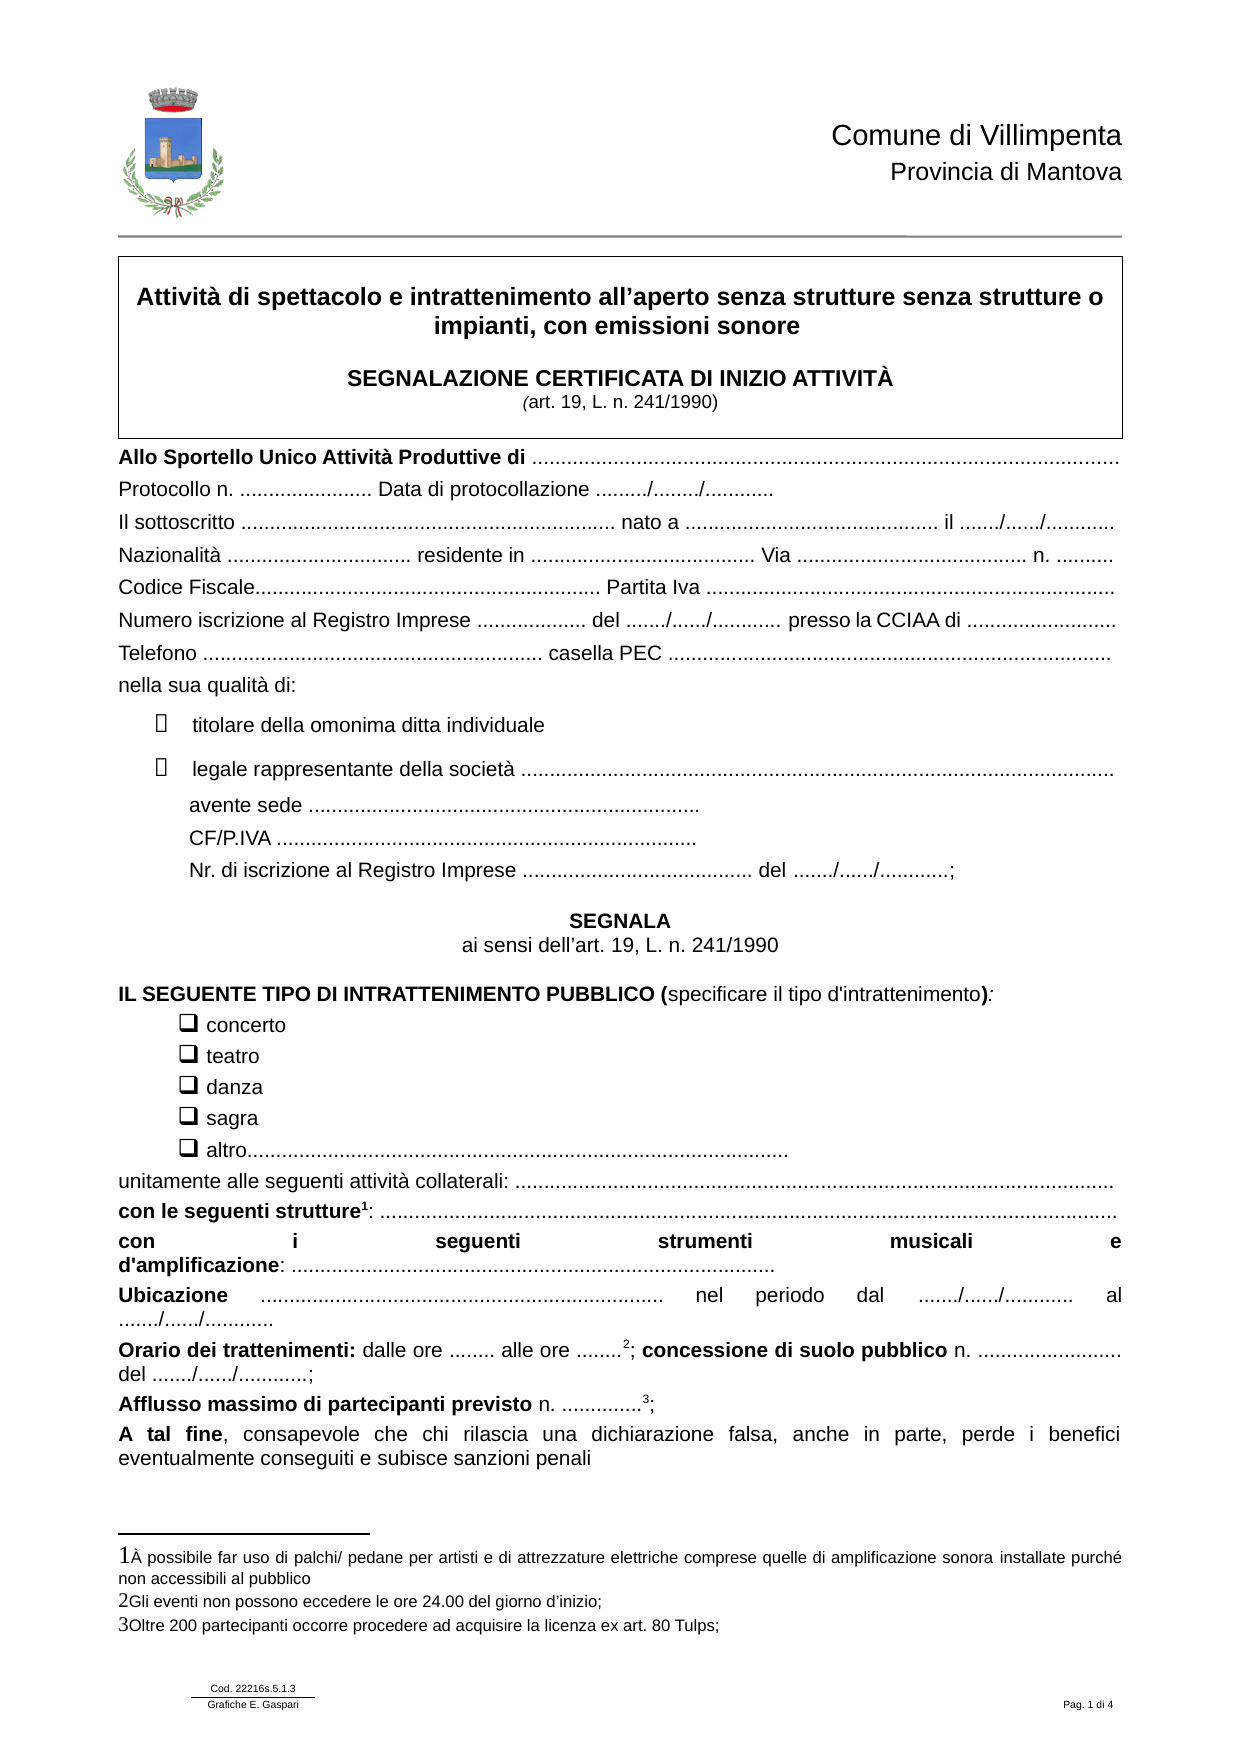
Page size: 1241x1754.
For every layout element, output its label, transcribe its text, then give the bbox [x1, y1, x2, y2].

text Protocollo n. ....................... Data di protocollazione ........./......../............ [118, 477, 1122, 501]
text  concerto [177, 1012, 1122, 1037]
text con i seguenti strumenti musicali e d'amplificazione: .................................................................................... [118, 1229, 1122, 1277]
text Allo Sportello Unico Attività Produttive di [118, 445, 1122, 469]
text CF/P.IVA ......................................................................... [189, 825, 1122, 849]
text Comune di Villimpenta [224, 118, 1122, 152]
text Afflusso massimo di partecipanti previsto n. ..............; [118, 1392, 1122, 1416]
text unitamente alle seguenti attività collaterali: ........................................................................................................ [118, 1169, 1122, 1193]
picture [122, 87, 224, 219]
text Nr. di iscrizione al Registro Imprese ........................................ del ......./....../............; [189, 858, 1122, 882]
text con le seguenti strutture: ................................................................................................................................ [118, 1199, 1122, 1223]
table_header Attività di spettacolo e intrattenimento all’aperto senza strutture senza strutture o impianti, con emissioni sonore SEGNALAZIONE CERTIFICATA DI INIZIO ATTIVITÀ (art. 19, L. n. 241/1990) [119, 257, 1122, 437]
text nella sua qualità di: [118, 673, 1122, 697]
text Il sottoscritto ................................................................. nato a ............................................ il ......./....../............ [118, 510, 1122, 534]
text A tal fine, consapevole che chi rilascia una dichiarazione falsa, anche in parte, perde i benefici eventualmente conseguiti e subisce sanzioni penali [118, 1422, 1122, 1470]
text Orario dei trattenimenti: dalle ore ........ alle ore ........; concessione di suolo pubblico n. ......................... del ......./....../............; [118, 1337, 1122, 1385]
text Provincia di Mantova [224, 157, 1122, 185]
text Gli eventi non possono eccedere le ore 24.00 del giorno d’inizio; [118, 1588, 1122, 1612]
text Oltre 200 partecipanti occorre procedere ad acquisire la licenza ex art. 80 Tulps; [118, 1612, 1122, 1636]
text  titolare della omonima ditta individuale [153, 706, 1122, 739]
text Ubicazione ...................................................................... nel periodo dal ......./....../............ al ......./....../............ [118, 1283, 1122, 1331]
text  altro.............................................................................................. [177, 1137, 1122, 1162]
text IL SEGUENTE TIPO DI INTRATTENIMENTO PUBBLICO (specificare il tipo d'intrattenimento): [118, 982, 1122, 1006]
text Nazionalità ................................ residente in ....................................... Via ........................................ n. .......... [118, 542, 1122, 566]
text avente sede .................................................................... [189, 793, 1122, 817]
text Telefono ........................................................... casella PEC ............................................................................. [118, 640, 1122, 664]
text Codice Fiscale............................................................ Partita Iva ....................................................................... [118, 575, 1122, 599]
text  danza [177, 1075, 1122, 1100]
text Numero iscrizione al Registro Imprese ................... del ......./....../............ presso la CCIAA di .......................... [118, 608, 1122, 632]
text  legale rappresentante della società ....................................................................................................... [153, 749, 1122, 783]
text  teatro [177, 1044, 1122, 1069]
text À possibile far uso di palchi/ pedane per artisti e di attrezzature elettriche comprese quelle di amplificazione sonora installate purché non accessibili al pubblico [118, 1540, 1122, 1588]
text  sagra [177, 1106, 1122, 1131]
text ai sensi dell’art. 19, L. n. 241/1990 [118, 933, 1122, 957]
text SEGNALA [118, 909, 1122, 933]
